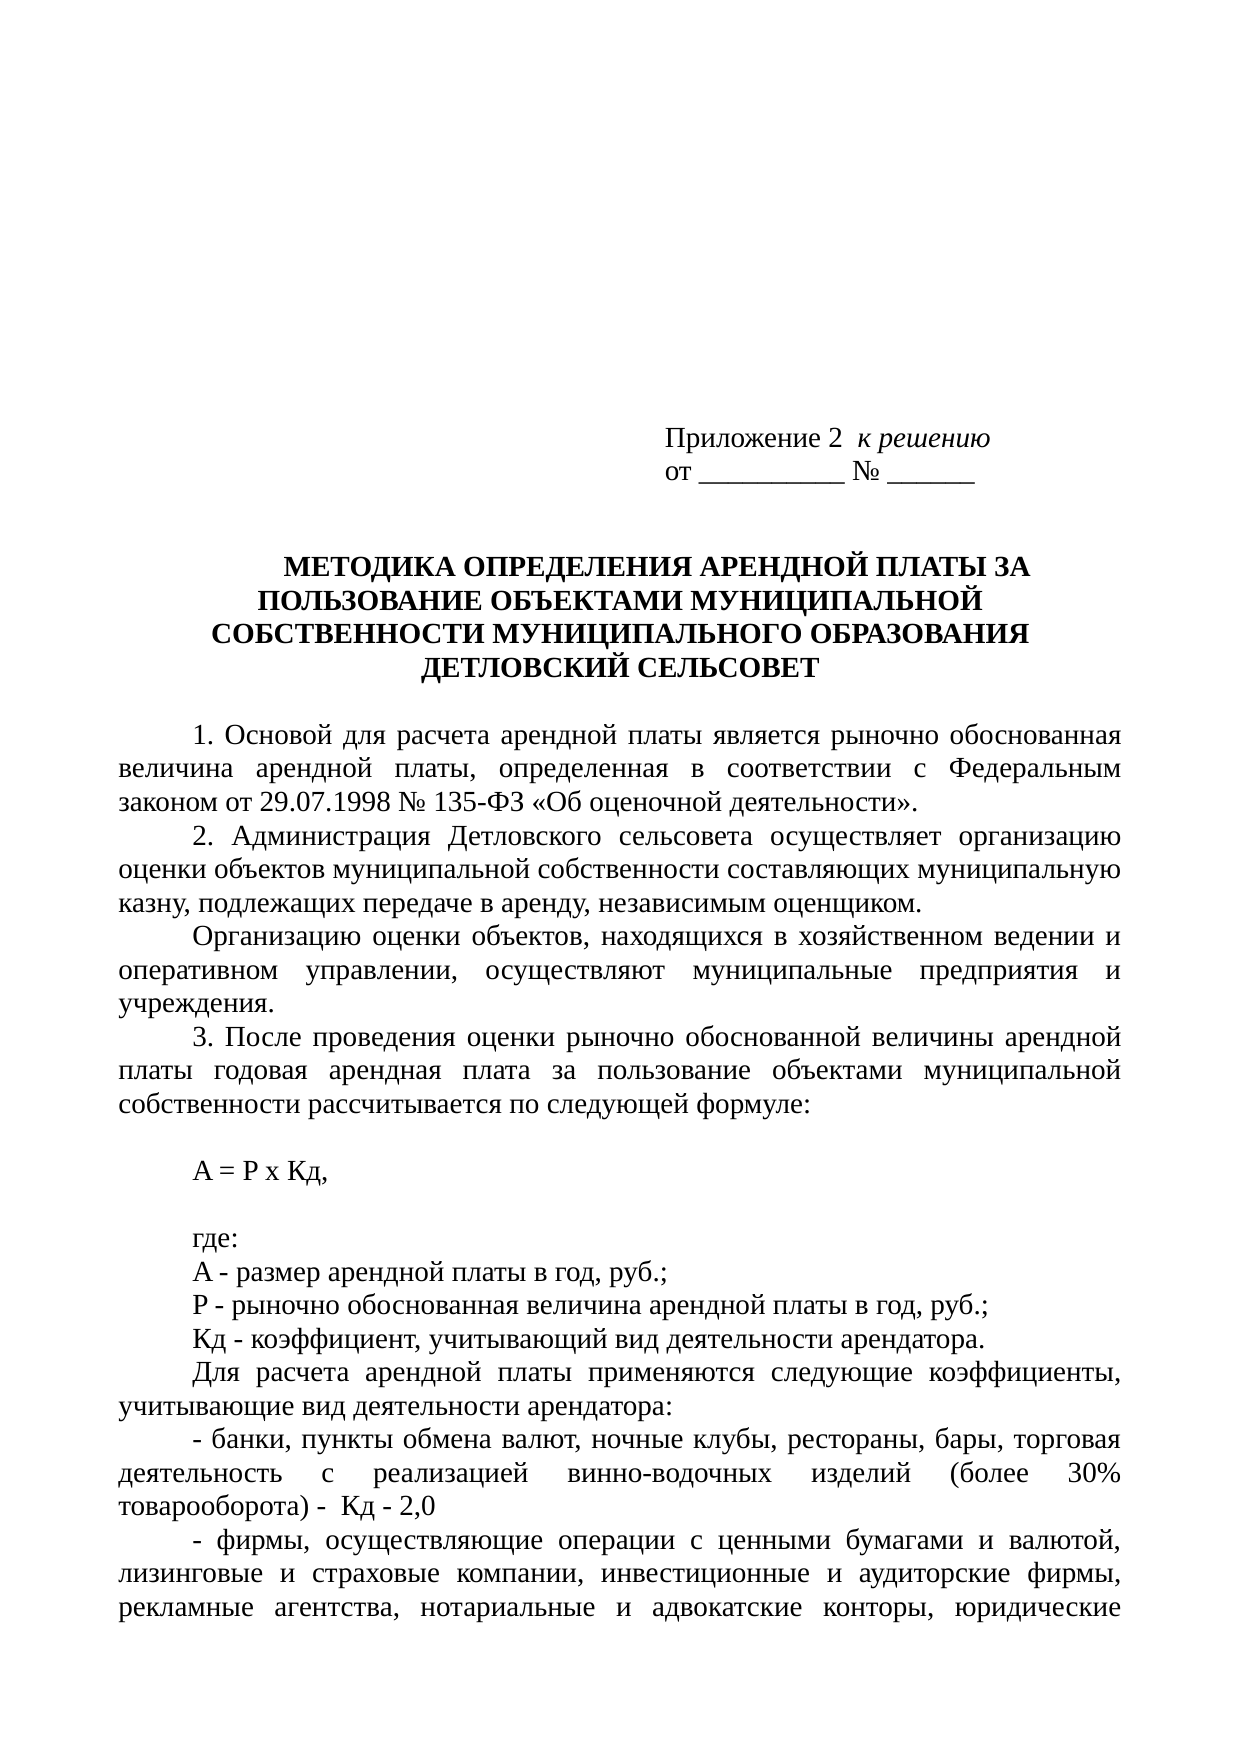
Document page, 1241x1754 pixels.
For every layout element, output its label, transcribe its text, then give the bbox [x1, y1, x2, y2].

text МЕТОДИКА ОПРЕДЕЛЕНИЯ АРЕНДНОЙ ПЛАТЫ ЗА ПОЛЬЗОВАНИЕ ОБЪЕКТАМИ МУНИЦИПАЛЬНОЙ СОБСТВЕННОСТИ МУНИЦИПАЛЬНОГО ОБРАЗОВАНИЯ ДЕТЛОВСКИЙ СЕЛЬСОВЕТ [118, 549, 1122, 683]
text где: [118, 1220, 1122, 1254]
text Для расчета арендной платы применяются следующие коэффициенты, учитывающие вид деятельности арендатора: [118, 1354, 1122, 1421]
text P - рыночно обоснованная величина арендной платы в год, руб.; [118, 1287, 1122, 1321]
text от __________ № ______ [664, 453, 1122, 487]
text Организацию оценки объектов, находящихся в хозяйственном ведении и оперативном управлении, осуществляют муниципальные предприятия и учреждения. [118, 918, 1122, 1019]
text - банки, пункты обмена валют, ночные клубы, рестораны, бары, торговая деятельность с реализацией винно-водочных изделий (более 30% товарооборота) - Кд - 2,0 [118, 1421, 1122, 1522]
text A = P x Кд, [118, 1153, 1122, 1187]
text Кд - коэффициент, учитывающий вид деятельности арендатора. [118, 1321, 1122, 1354]
text 2. Администрация Детловского сельсовета осуществляет организацию оценки объектов муниципальной собственности составляющих муниципальную казну, подлежащих передаче в аренду, независимым оценщиком. [118, 818, 1122, 918]
text 3. После проведения оценки рыночно обоснованной величины арендной платы годовая арендная плата за пользование объектами муниципальной собственности рассчитывается по следующей формуле: [118, 1019, 1122, 1119]
text Приложение 2 к решению [664, 420, 1122, 453]
text 1. Основой для расчета арендной платы является рыночно обоснованная величина арендной платы, определенная в соответствии с Федеральным законом от 29.07.1998 № 135-ФЗ «Об оценочной деятельности». [118, 717, 1122, 818]
text A - размер арендной платы в год, руб.; [118, 1254, 1122, 1287]
text - фирмы, осуществляющие операции с ценными бумагами и валютой, лизинговые и страховые компании, инвестиционные и аудиторские фирмы, рекламные агентства, нотариальные и адвокатские конторы, юридические [118, 1522, 1122, 1623]
